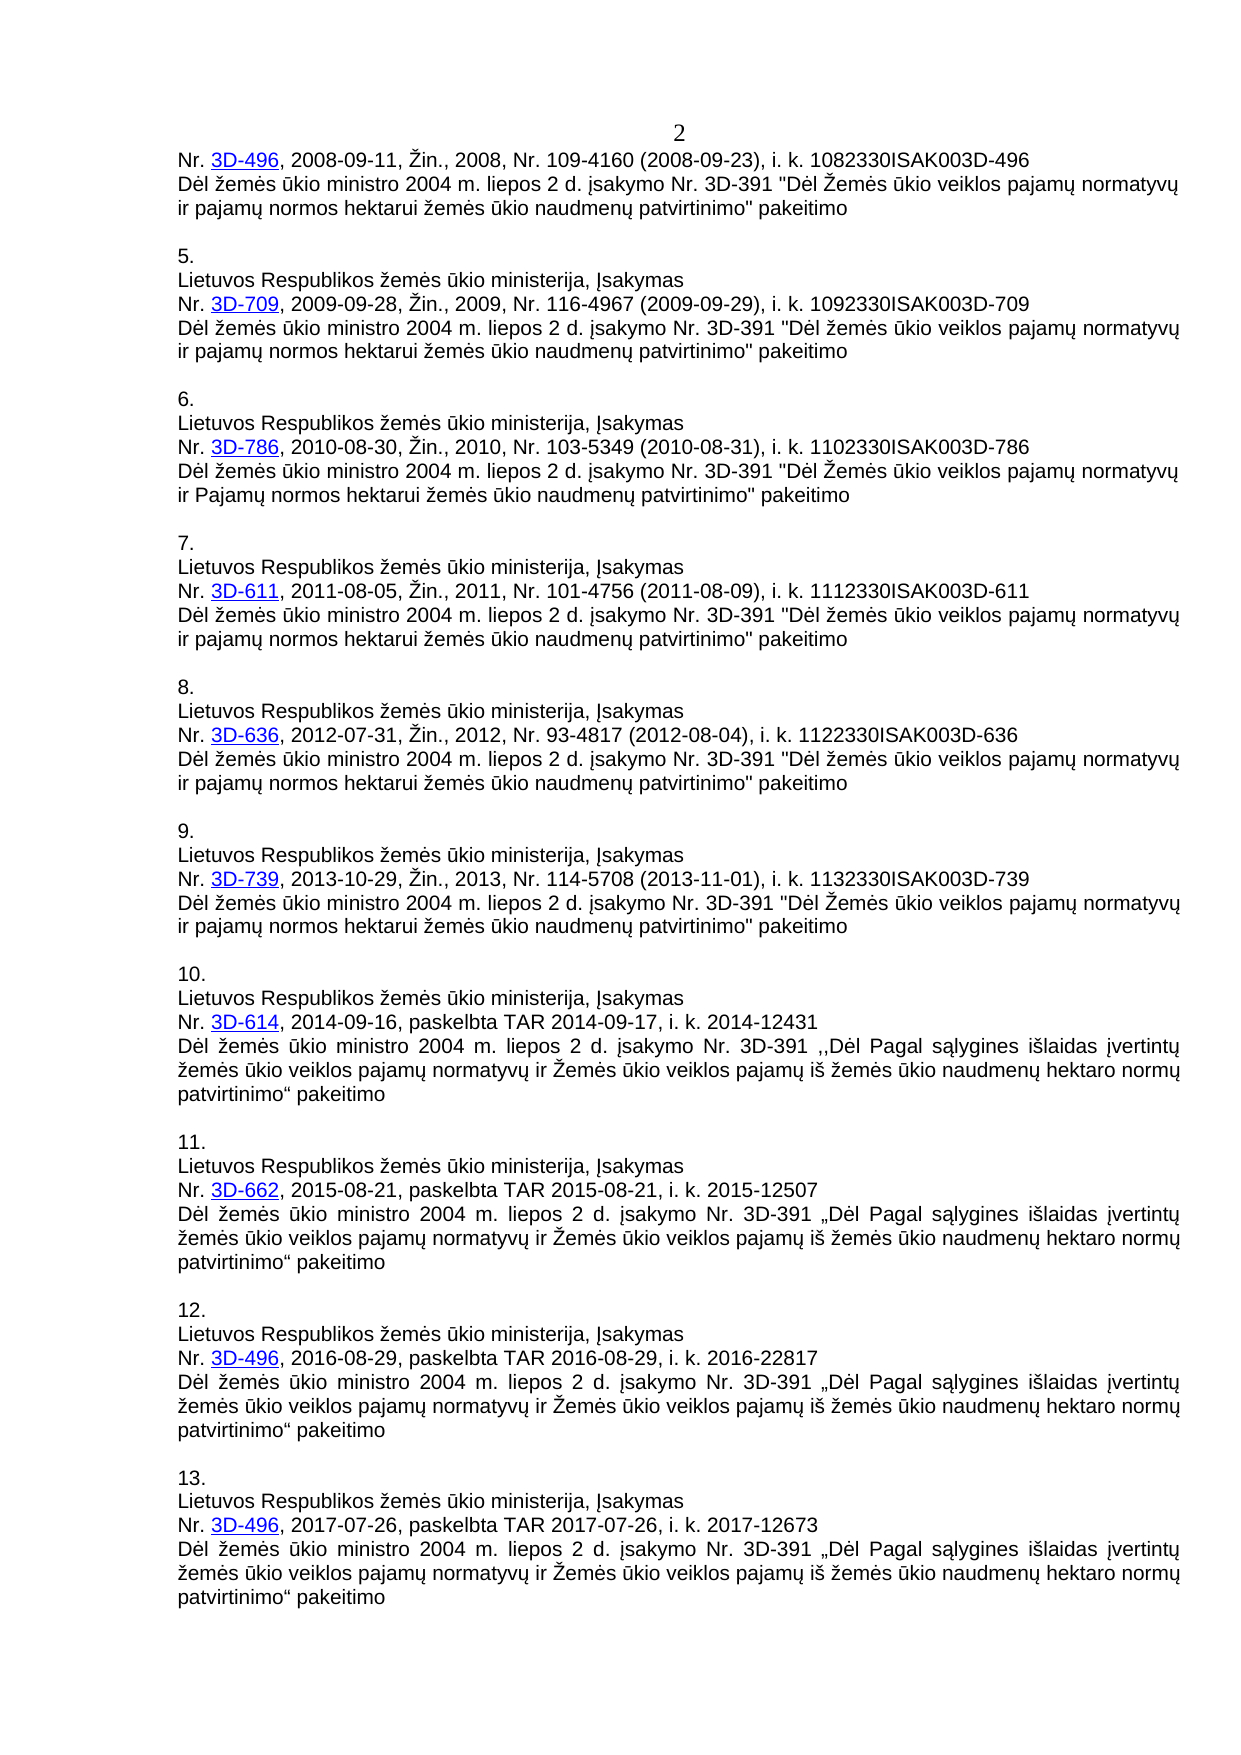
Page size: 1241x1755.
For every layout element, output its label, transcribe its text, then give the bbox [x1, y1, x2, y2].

text Lietuvos Respublikos žemės ūkio ministerija, Įsakymas [177, 1489, 1181, 1513]
text Nr. 3D-636, 2012-07-31, Žin., 2012, Nr. 93-4817 (2012-08-04), i. k. 1122330ISAK003D-636 [177, 723, 1181, 747]
text 10. [177, 962, 1181, 986]
text Lietuvos Respublikos žemės ūkio ministerija, Įsakymas [177, 699, 1181, 723]
text 9. [177, 818, 1181, 842]
text Lietuvos Respublikos žemės ūkio ministerija, Įsakymas [177, 411, 1181, 435]
text Nr. 3D-786, 2010-08-30, Žin., 2010, Nr. 103-5349 (2010-08-31), i. k. 1102330ISAK003D-786 [177, 435, 1181, 459]
text Lietuvos Respublikos žemės ūkio ministerija, Įsakymas [177, 1154, 1181, 1178]
text Nr. 3D-496, 2017-07-26, paskelbta TAR 2017-07-26, i. k. 2017-12673 [177, 1513, 1181, 1537]
text Lietuvos Respublikos žemės ūkio ministerija, Įsakymas [177, 555, 1181, 579]
text Dėl žemės ūkio ministro 2004 m. liepos 2 d. įsakymo Nr. 3D-391 "Dėl Žemės ūkio veiklos pajamų normatyvų ir pajamų normos hektarui žemės ūkio naudmenų patvirtinimo" pakeitimo [177, 172, 1181, 219]
text Dėl žemės ūkio ministro 2004 m. liepos 2 d. įsakymo Nr. 3D-391 "Dėl žemės ūkio veiklos pajamų normatyvų ir pajamų normos hektarui žemės ūkio naudmenų patvirtinimo" pakeitimo [177, 315, 1181, 363]
text Nr. 3D-709, 2009-09-28, Žin., 2009, Nr. 116-4967 (2009-09-29), i. k. 1092330ISAK003D-709 [177, 291, 1181, 315]
text 11. [177, 1130, 1181, 1154]
text Lietuvos Respublikos žemės ūkio ministerija, Įsakymas [177, 842, 1181, 866]
text 8. [177, 675, 1181, 699]
text Dėl žemės ūkio ministro 2004 m. liepos 2 d. įsakymo Nr. 3D-391 "Dėl Žemės ūkio veiklos pajamų normatyvų ir Pajamų normos hektarui žemės ūkio naudmenų patvirtinimo" pakeitimo [177, 459, 1181, 507]
text Dėl žemės ūkio ministro 2004 m. liepos 2 d. įsakymo Nr. 3D-391 „Dėl Pagal sąlygines išlaidas įvertintų žemės ūkio veiklos pajamų normatyvų ir Žemės ūkio veiklos pajamų iš žemės ūkio naudmenų hektaro normų patvirtinimo“ pakeitimo [177, 1537, 1181, 1609]
text 6. [177, 387, 1181, 411]
text Nr. 3D-614, 2014-09-16, paskelbta TAR 2014-09-17, i. k. 2014-12431 [177, 1010, 1181, 1034]
text Lietuvos Respublikos žemės ūkio ministerija, Įsakymas [177, 986, 1181, 1010]
text Dėl žemės ūkio ministro 2004 m. liepos 2 d. įsakymo Nr. 3D-391 „Dėl Pagal sąlygines išlaidas įvertintų žemės ūkio veiklos pajamų normatyvų ir Žemės ūkio veiklos pajamų iš žemės ūkio naudmenų hektaro normų patvirtinimo“ pakeitimo [177, 1369, 1181, 1441]
text Nr. 3D-739, 2013-10-29, Žin., 2013, Nr. 114-5708 (2013-11-01), i. k. 1132330ISAK003D-739 [177, 866, 1181, 890]
text Nr. 3D-662, 2015-08-21, paskelbta TAR 2015-08-21, i. k. 2015-12507 [177, 1178, 1181, 1202]
text 12. [177, 1298, 1181, 1322]
text Lietuvos Respublikos žemės ūkio ministerija, Įsakymas [177, 267, 1181, 291]
text Dėl žemės ūkio ministro 2004 m. liepos 2 d. įsakymo Nr. 3D-391 "Dėl žemės ūkio veiklos pajamų normatyvų ir pajamų normos hektarui žemės ūkio naudmenų patvirtinimo" pakeitimo [177, 603, 1181, 651]
text Dėl žemės ūkio ministro 2004 m. liepos 2 d. įsakymo Nr. 3D-391 ,,Dėl Pagal sąlygines išlaidas įvertintų žemės ūkio veiklos pajamų normatyvų ir Žemės ūkio veiklos pajamų iš žemės ūkio naudmenų hektaro normų patvirtinimo“ pakeitimo [177, 1034, 1181, 1106]
text Nr. 3D-496, 2016-08-29, paskelbta TAR 2016-08-29, i. k. 2016-22817 [177, 1346, 1181, 1369]
text 5. [177, 243, 1181, 267]
text Nr. 3D-496, 2008-09-11, Žin., 2008, Nr. 109-4160 (2008-09-23), i. k. 1082330ISAK003D-496 [177, 148, 1181, 172]
text Lietuvos Respublikos žemės ūkio ministerija, Įsakymas [177, 1322, 1181, 1346]
text 7. [177, 531, 1181, 555]
text 13. [177, 1465, 1181, 1489]
text Dėl žemės ūkio ministro 2004 m. liepos 2 d. įsakymo Nr. 3D-391 „Dėl Pagal sąlygines išlaidas įvertintų žemės ūkio veiklos pajamų normatyvų ir Žemės ūkio veiklos pajamų iš žemės ūkio naudmenų hektaro normų patvirtinimo“ pakeitimo [177, 1202, 1181, 1274]
text Dėl žemės ūkio ministro 2004 m. liepos 2 d. įsakymo Nr. 3D-391 "Dėl žemės ūkio veiklos pajamų normatyvų ir pajamų normos hektarui žemės ūkio naudmenų patvirtinimo" pakeitimo [177, 747, 1181, 794]
text Dėl žemės ūkio ministro 2004 m. liepos 2 d. įsakymo Nr. 3D-391 "Dėl Žemės ūkio veiklos pajamų normatyvų ir pajamų normos hektarui žemės ūkio naudmenų patvirtinimo" pakeitimo [177, 890, 1181, 938]
text Nr. 3D-611, 2011-08-05, Žin., 2011, Nr. 101-4756 (2011-08-09), i. k. 1112330ISAK003D-611 [177, 579, 1181, 603]
